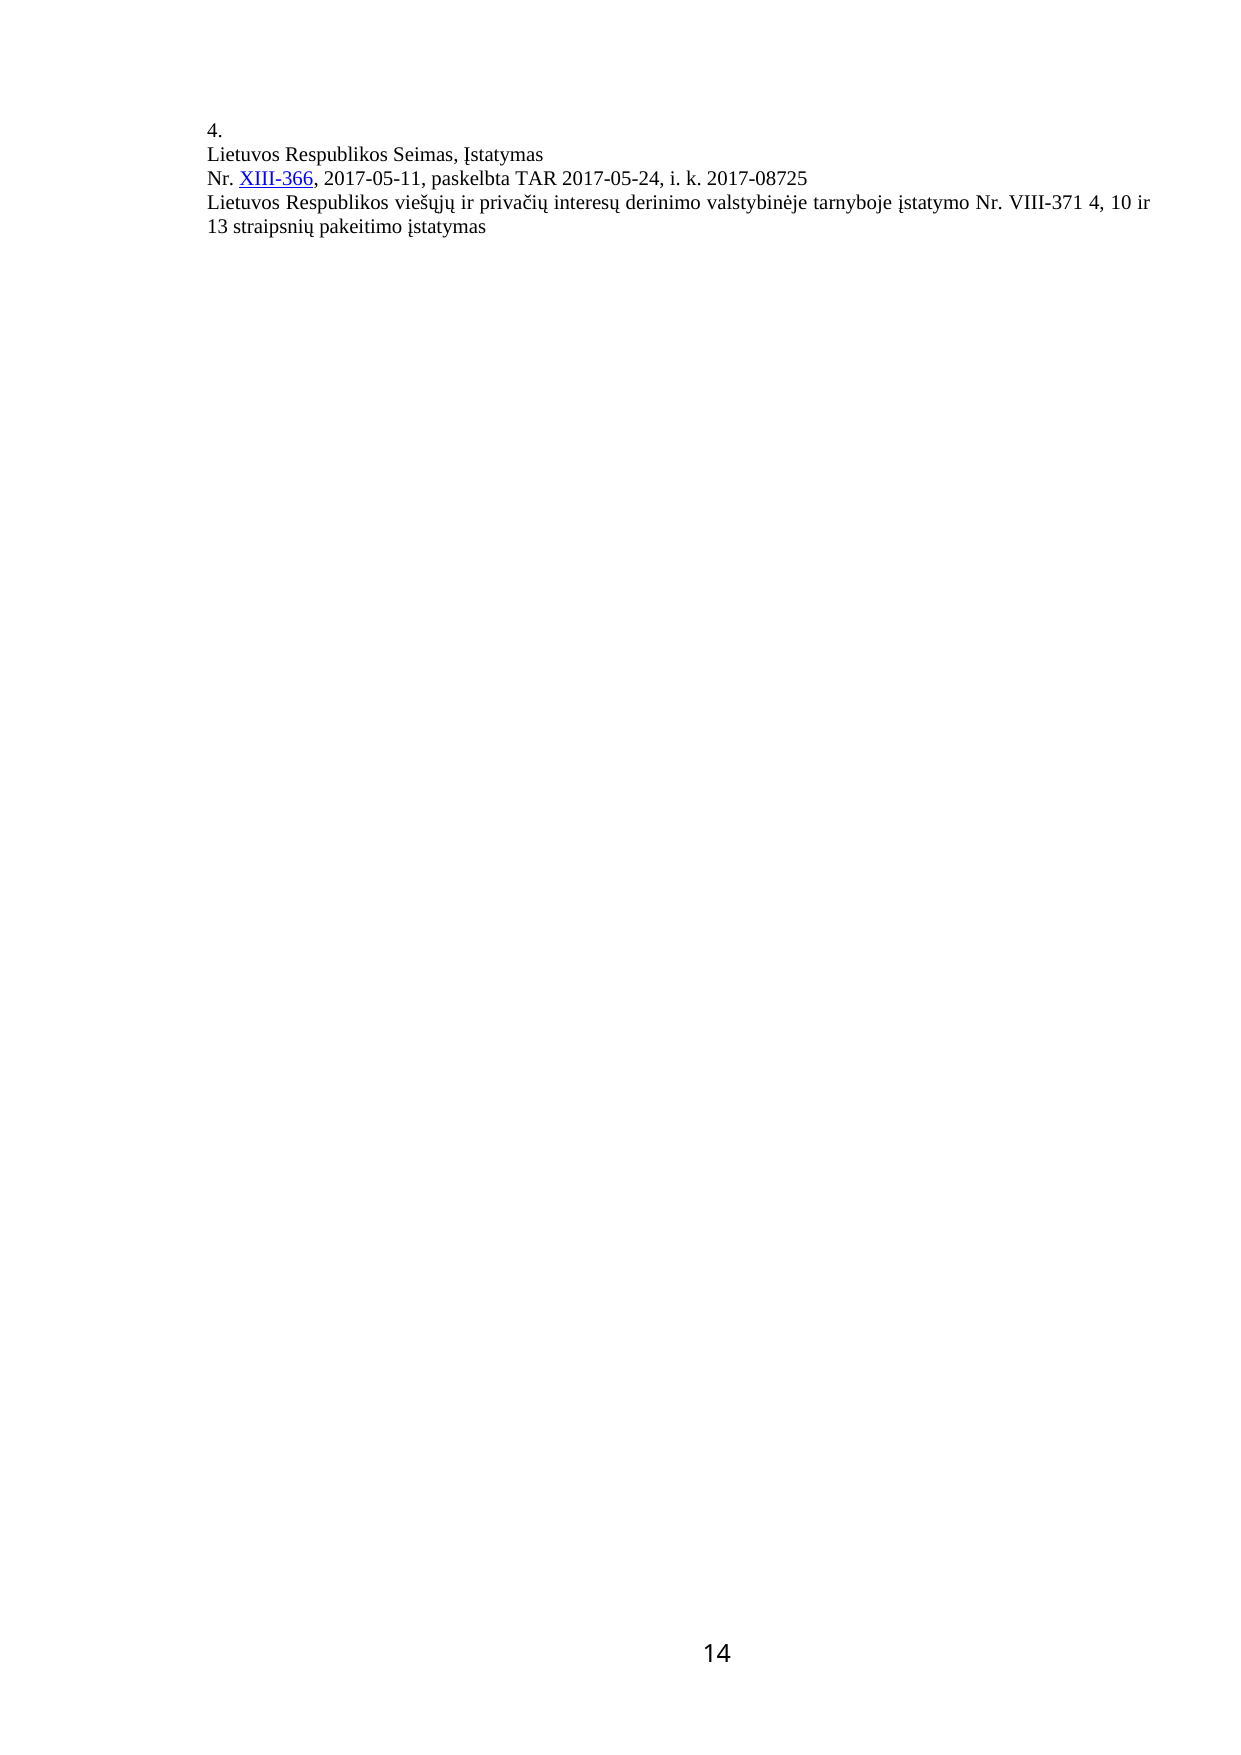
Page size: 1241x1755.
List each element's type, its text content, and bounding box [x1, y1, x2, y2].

text Lietuvos Respublikos viešųjų ir privačių interesų derinimo valstybinėje tarnyboje įstatymo Nr. VIII-371 4, 10 ir 13 straipsnių pakeitimo įstatymas [207, 190, 1152, 238]
text Nr. XIII-366, 2017-05-11, paskelbta TAR 2017-05-24, i. k. 2017-08725 [207, 166, 1152, 190]
text 4. [207, 118, 1152, 142]
text Lietuvos Respublikos Seimas, Įstatymas [207, 142, 1152, 166]
